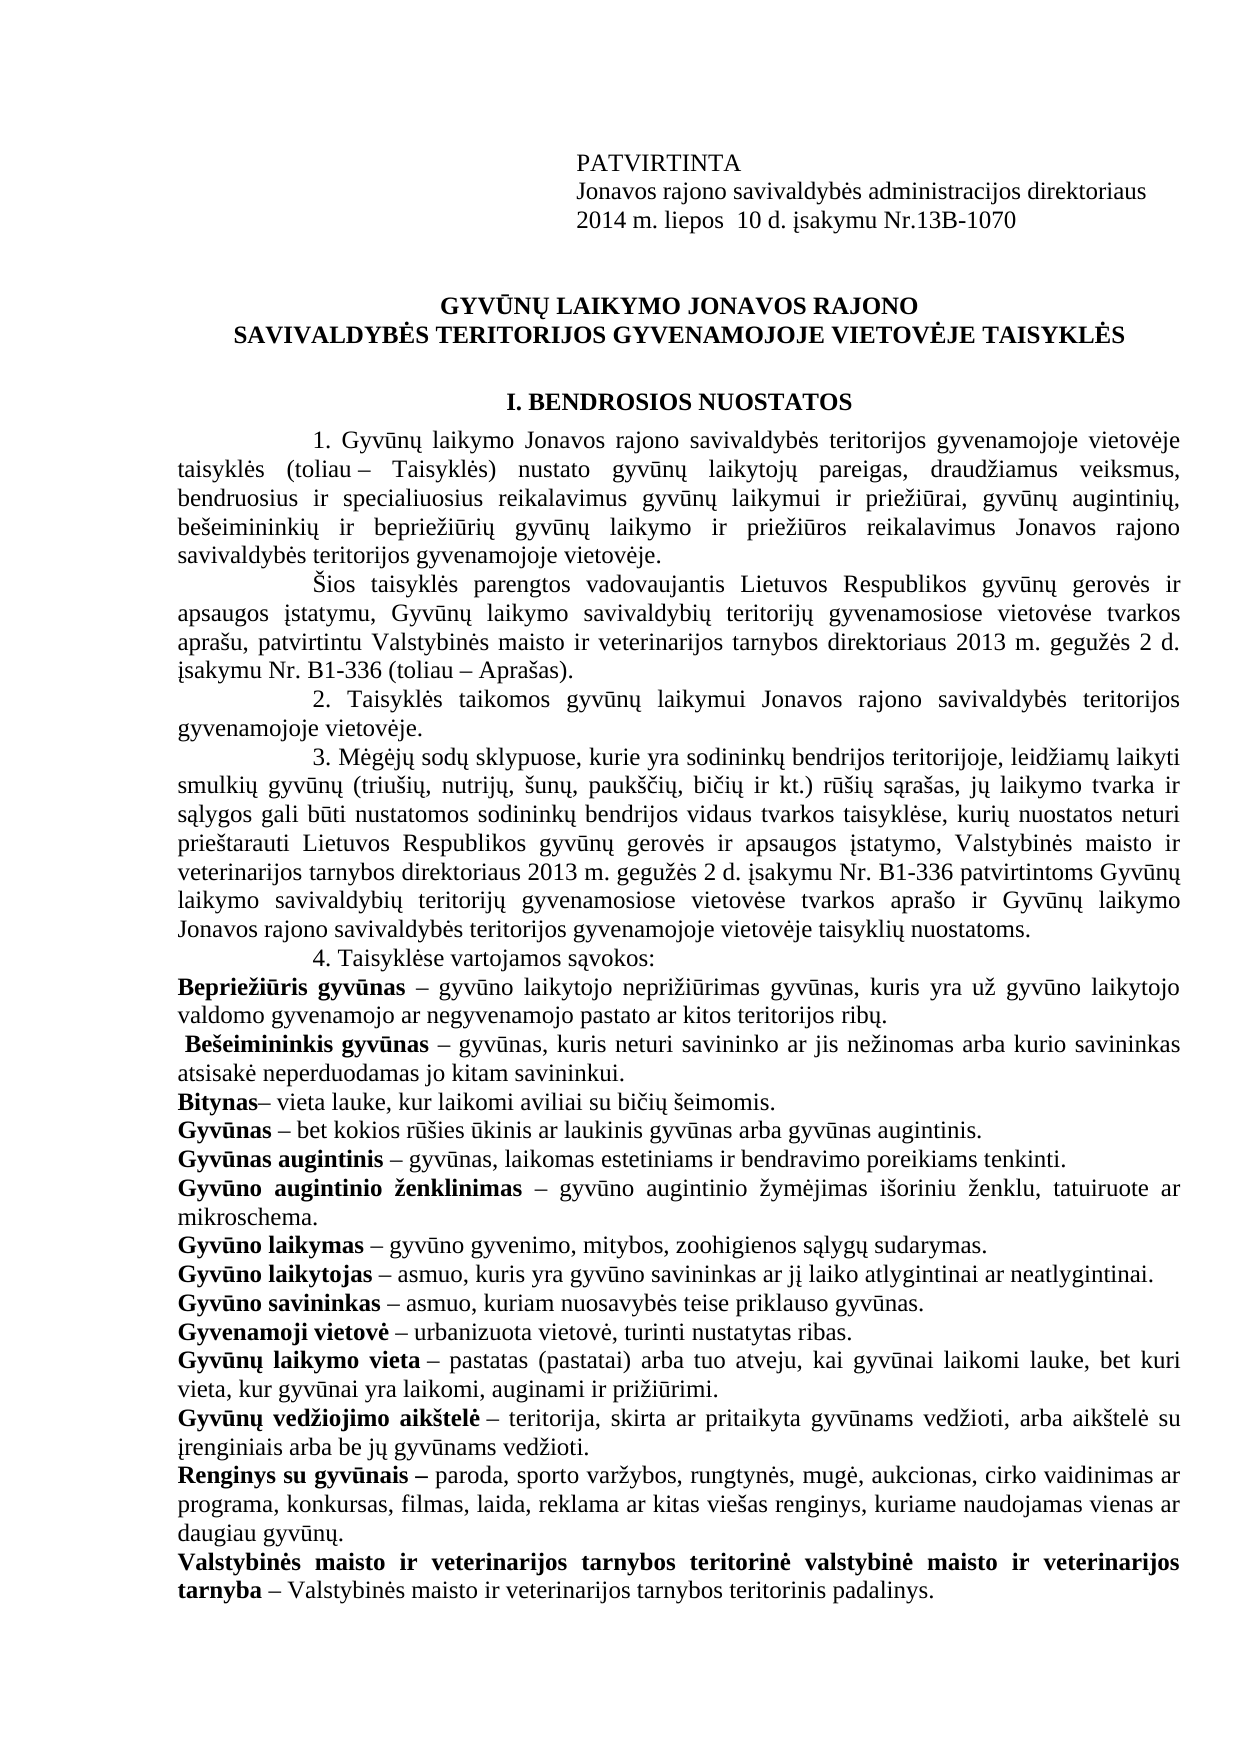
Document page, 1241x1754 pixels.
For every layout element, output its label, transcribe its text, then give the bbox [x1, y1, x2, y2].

text Gyvūno augintinio ženklinimas – gyvūno augintinio žymėjimas išoriniu ženklu, tatuiruote ar mikroschema. [177, 1173, 1181, 1231]
text Gyvūnas augintinis – gyvūnas, laikomas estetiniams ir bendravimo poreikiams tenkinti. [177, 1144, 1181, 1173]
text Bitynas– vieta lauke, kur laikomi aviliai su bičių šeimomis. [177, 1087, 1181, 1116]
text Valstybinės maisto ir veterinarijos tarnybos teritorinė valstybinė maisto ir veterinarijos tarnyba – Valstybinės maisto ir veterinarijos tarnybos teritorinis padalinys. [177, 1547, 1181, 1604]
text Gyvūnų vedžiojimo aikštelė – teritorija, skirta ar pritaikyta gyvūnams vedžioti, arba aikštelė su įrenginiais arba be jų gyvūnams vedžioti. [177, 1403, 1181, 1461]
text PATVIRTINTA [177, 148, 1181, 176]
text Šios taisyklės parengtos vadovaujantis Lietuvos Respublikos gyvūnų gerovės ir apsaugos įstatymu, Gyvūnų laikymo savivaldybių teritorijų gyvenamosiose vietovėse tvarkos aprašu, patvirtintu Valstybinės maisto ir veterinarijos tarnybos direktoriaus 2013 m. gegužės 2 d. įsakymu Nr. B1-336 (toliau – Aprašas). [177, 569, 1181, 684]
text Gyvūnas – bet kokios rūšies ūkinis ar laukinis gyvūnas arba gyvūnas augintinis. [177, 1116, 1181, 1144]
text Renginys su gyvūnais – paroda, sporto varžybos, rungtynės, mugė, aukcionas, cirko vaidinimas ar programa, konkursas, filmas, laida, reklama ar kitas viešas renginys, kuriame naudojamas vienas ar daugiau gyvūnų. [177, 1461, 1181, 1547]
text Bešeimininkis gyvūnas – gyvūnas, kuris neturi savininko ar jis nežinomas arba kurio savininkas atsisakė neperduodamas jo kitam savininkui. [177, 1029, 1181, 1087]
text I. BENDROSIOS NUOSTATOS [177, 387, 1181, 416]
text 3. Mėgėjų sodų sklypuose, kurie yra sodininkų bendrijos teritorijoje, leidžiamų laikyti smulkių gyvūnų (triušių, nutrijų, šunų, paukščių, bičių ir kt.) rūšių sąrašas, jų laikymo tvarka ir sąlygos gali būti nustatomos sodininkų bendrijos vidaus tvarkos taisyklėse, kurių nuostatos neturi prieštarauti Lietuvos Respublikos gyvūnų gerovės ir apsaugos įstatymo, Valstybinės maisto ir veterinarijos tarnybos direktoriaus 2013 m. gegužės 2 d. įsakymu Nr. B1-336 patvirtintoms Gyvūnų laikymo savivaldybių teritorijų gyvenamosiose vietovėse tvarkos aprašo ir Gyvūnų laikymo Jonavos rajono savivaldybės teritorijos gyvenamojoje vietovėje taisyklių nuostatoms. [177, 742, 1181, 943]
text Gyvūnų laikymo vieta – pastatas (pastatai) arba tuo atveju, kai gyvūnai laikomi lauke, bet kuri vieta, kur gyvūnai yra laikomi, auginami ir prižiūrimi. [177, 1346, 1181, 1403]
text 1. Gyvūnų laikymo Jonavos rajono savivaldybės teritorijos gyvenamojoje vietovėje taisyklės (toliau – Taisyklės) nustato gyvūnų laikytojų pareigas, draudžiamus veiksmus, bendruosius ir specialiuosius reikalavimus gyvūnų laikymui ir priežiūrai, gyvūnų augintinių, bešeimininkių ir bepriežiūrių gyvūnų laikymo ir priežiūros reikalavimus Jonavos rajono savivaldybės teritorijos gyvenamojoje vietovėje. [177, 426, 1181, 569]
text 2014 m. liepos 10 d. įsakymu Nr.13B-1070 [177, 205, 1181, 234]
text GYVŪNŲ LAIKYMO JONAVOS RAJONO SAVIVALDYBĖS TERITORIJOS GYVENAMOJOJE VIETOVĖJE TAISYKLĖS [177, 291, 1181, 349]
text 2. Taisyklės taikomos gyvūnų laikymui Jonavos rajono savivaldybės teritorijos gyvenamojoje vietovėje. [177, 684, 1181, 742]
text Gyvūno savininkas – asmuo, kuriam nuosavybės teise priklauso gyvūnas. [177, 1288, 1181, 1317]
text Jonavos rajono savivaldybės administracijos direktoriaus [177, 176, 1181, 205]
text Gyvūno laikytojas – asmuo, kuris yra gyvūno savininkas ar jį laiko atlygintinai ar neatlygintinai. [177, 1259, 1181, 1288]
text Gyvūno laikymas – gyvūno gyvenimo, mitybos, zoohigienos sąlygų sudarymas. [177, 1231, 1181, 1259]
text 4. Taisyklėse vartojamos sąvokos: [177, 943, 1181, 972]
text Gyvenamoji vietovė – urbanizuota vietovė, turinti nustatytas ribas. [177, 1317, 1181, 1346]
text Bepriežiūris gyvūnas – gyvūno laikytojo neprižiūrimas gyvūnas, kuris yra už gyvūno laikytojo valdomo gyvenamojo ar negyvenamojo pastato ar kitos teritorijos ribų. [177, 972, 1181, 1029]
